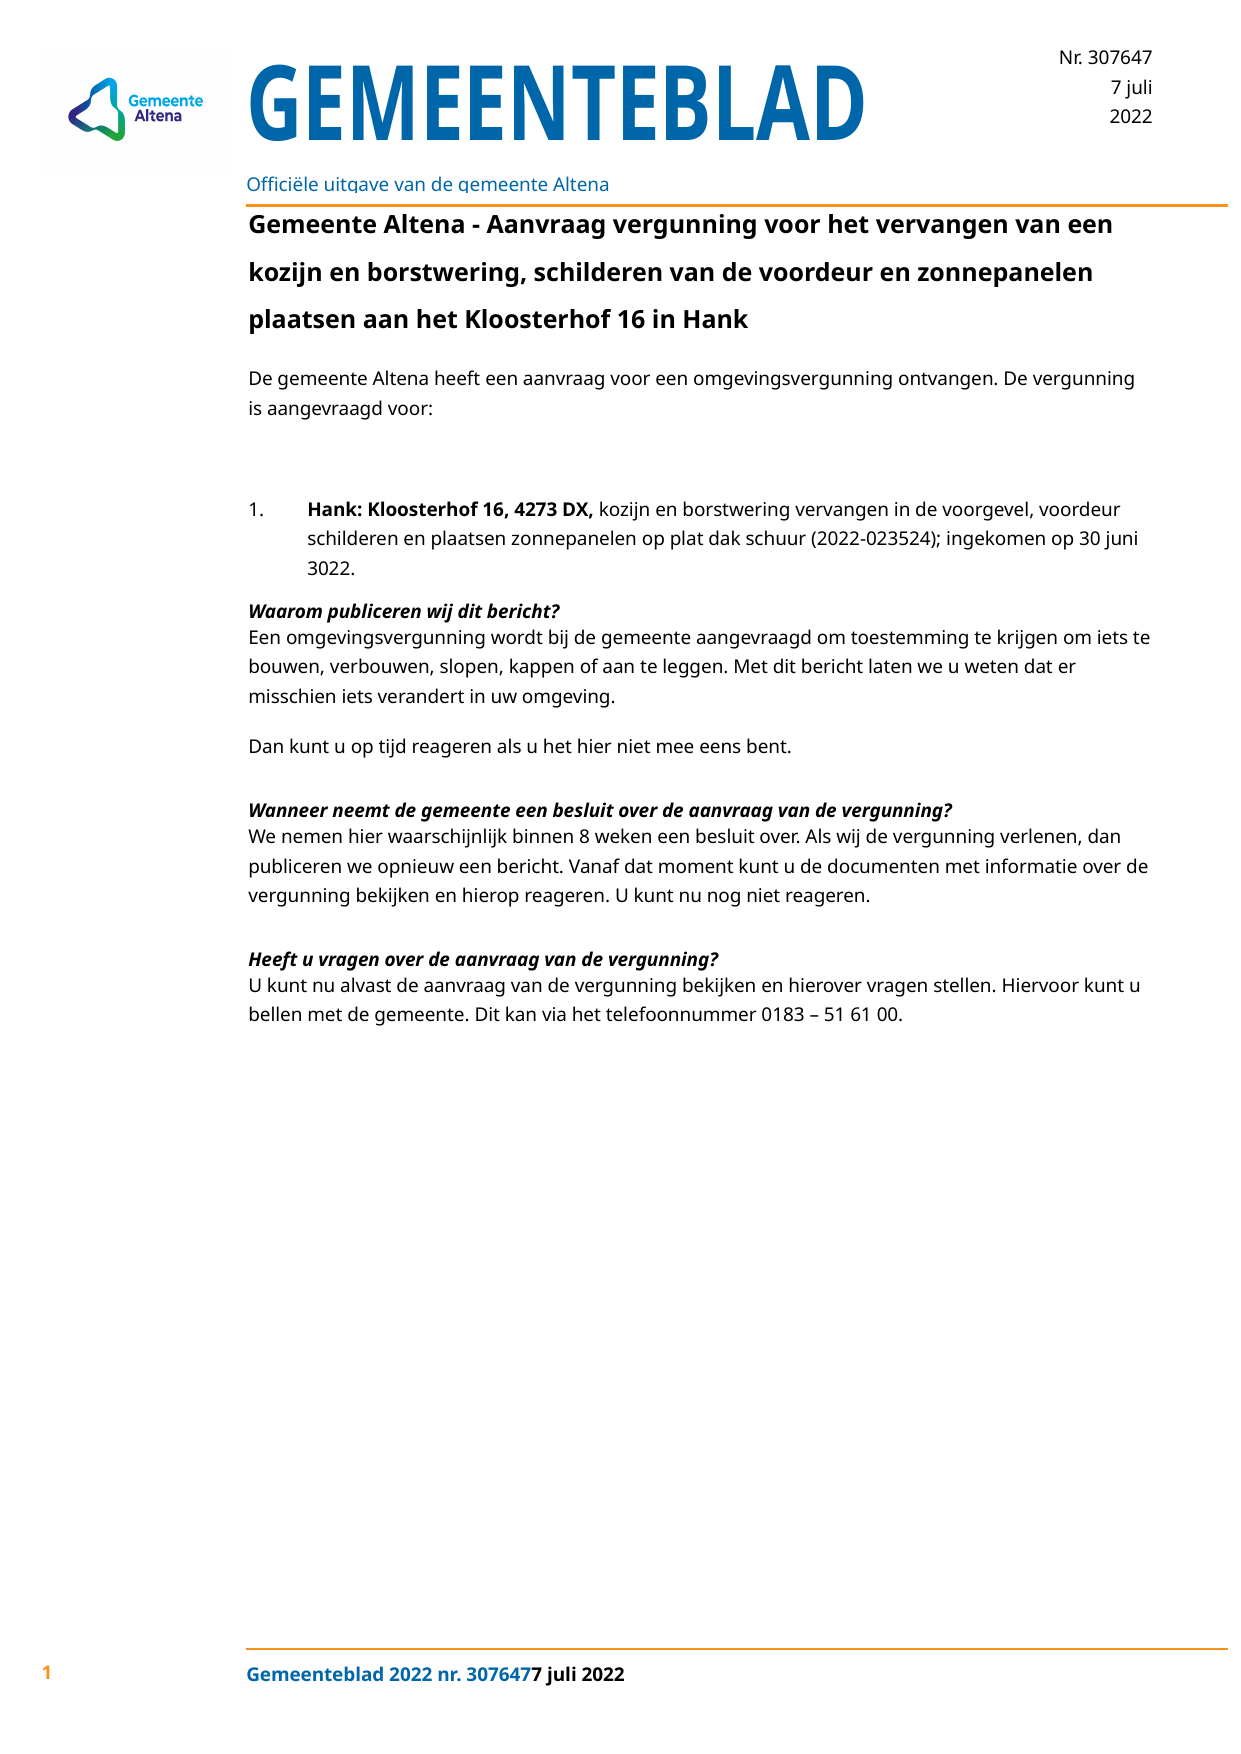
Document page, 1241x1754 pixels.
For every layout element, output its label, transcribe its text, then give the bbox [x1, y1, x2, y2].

text Gemeente Altena - Aanvraag vergunning voor het vervangen van een kozijn en borstwering, schilderen van de voordeur en zonnepanelen plaatsen aan het Kloosterhof 16 in Hank [248, 207, 1152, 336]
text U kunt nu alvast de aanvraag van de vergunning bekijken en hierover vragen stellen. Hiervoor kunt u bellen met de gemeente. Dit kan via het telefoonnummer 0183 – 51 61 00. [248, 972, 1152, 1027]
text Heeft u vragen over de aanvraag van de vergunning? [248, 946, 1152, 972]
text Waarom publiceren wij dit bericht? [248, 598, 1152, 624]
picture [41, 47, 231, 172]
text Dan kunt u op tijd reageren als u het hier niet mee eens bent. [248, 733, 1152, 759]
list Hank: Kloosterhof 16, 4273 DX, kozijn en borstwering vervangen in de voorgevel, voordeur schilderen en plaatsen zonnepanelen op plat dak schuur (2022-023524); ingekomen op 30 juni 3022. [248, 496, 1152, 581]
text Wanneer neemt de gemeente een besluit over de aanvraag van de vergunning? [248, 797, 1152, 823]
text De gemeente Altena heeft een aanvraag voor een omgevingsvergunning ontvangen. De vergunning is aangevraagd voor: [248, 366, 1152, 421]
text We nemen hier waarschijnlijk binnen 8 weken een besluit over. Als wij de vergunning verlenen, dan publiceren we opnieuw een bericht. Vanaf dat moment kunt u de documenten met informatie over de vergunning bekijken en hierop reageren. U kunt nu nog niet reageren. [248, 823, 1152, 908]
text Een omgevingsvergunning wordt bij de gemeente aangevraagd om toestemming te krijgen om iets te bouwen, verbouwen, slopen, kappen of aan te leggen. Met dit bericht laten we u weten dat er misschien iets verandert in uw omgeving. [248, 624, 1152, 709]
